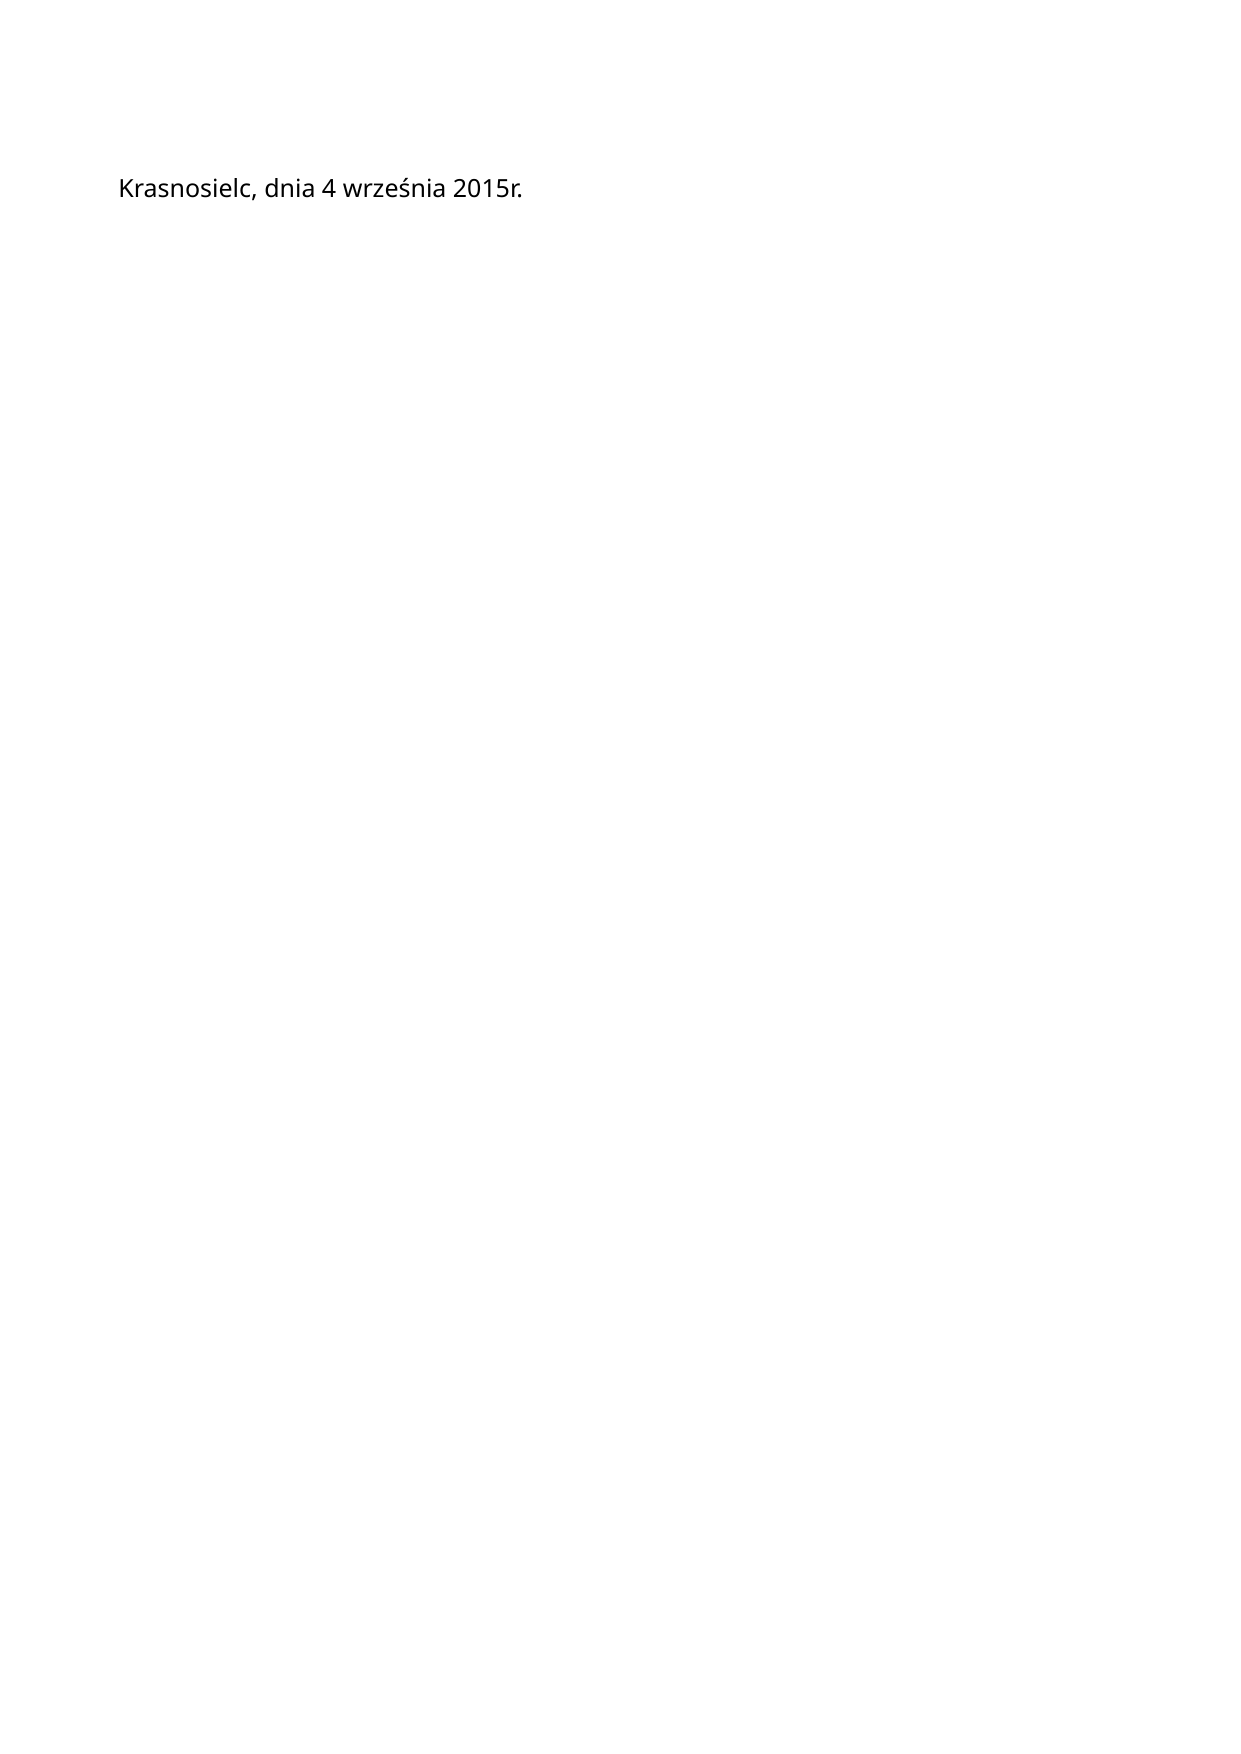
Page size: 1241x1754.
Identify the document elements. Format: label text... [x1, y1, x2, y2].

text Krasnosielc, dnia 4 września 2015r. [118, 171, 1122, 204]
